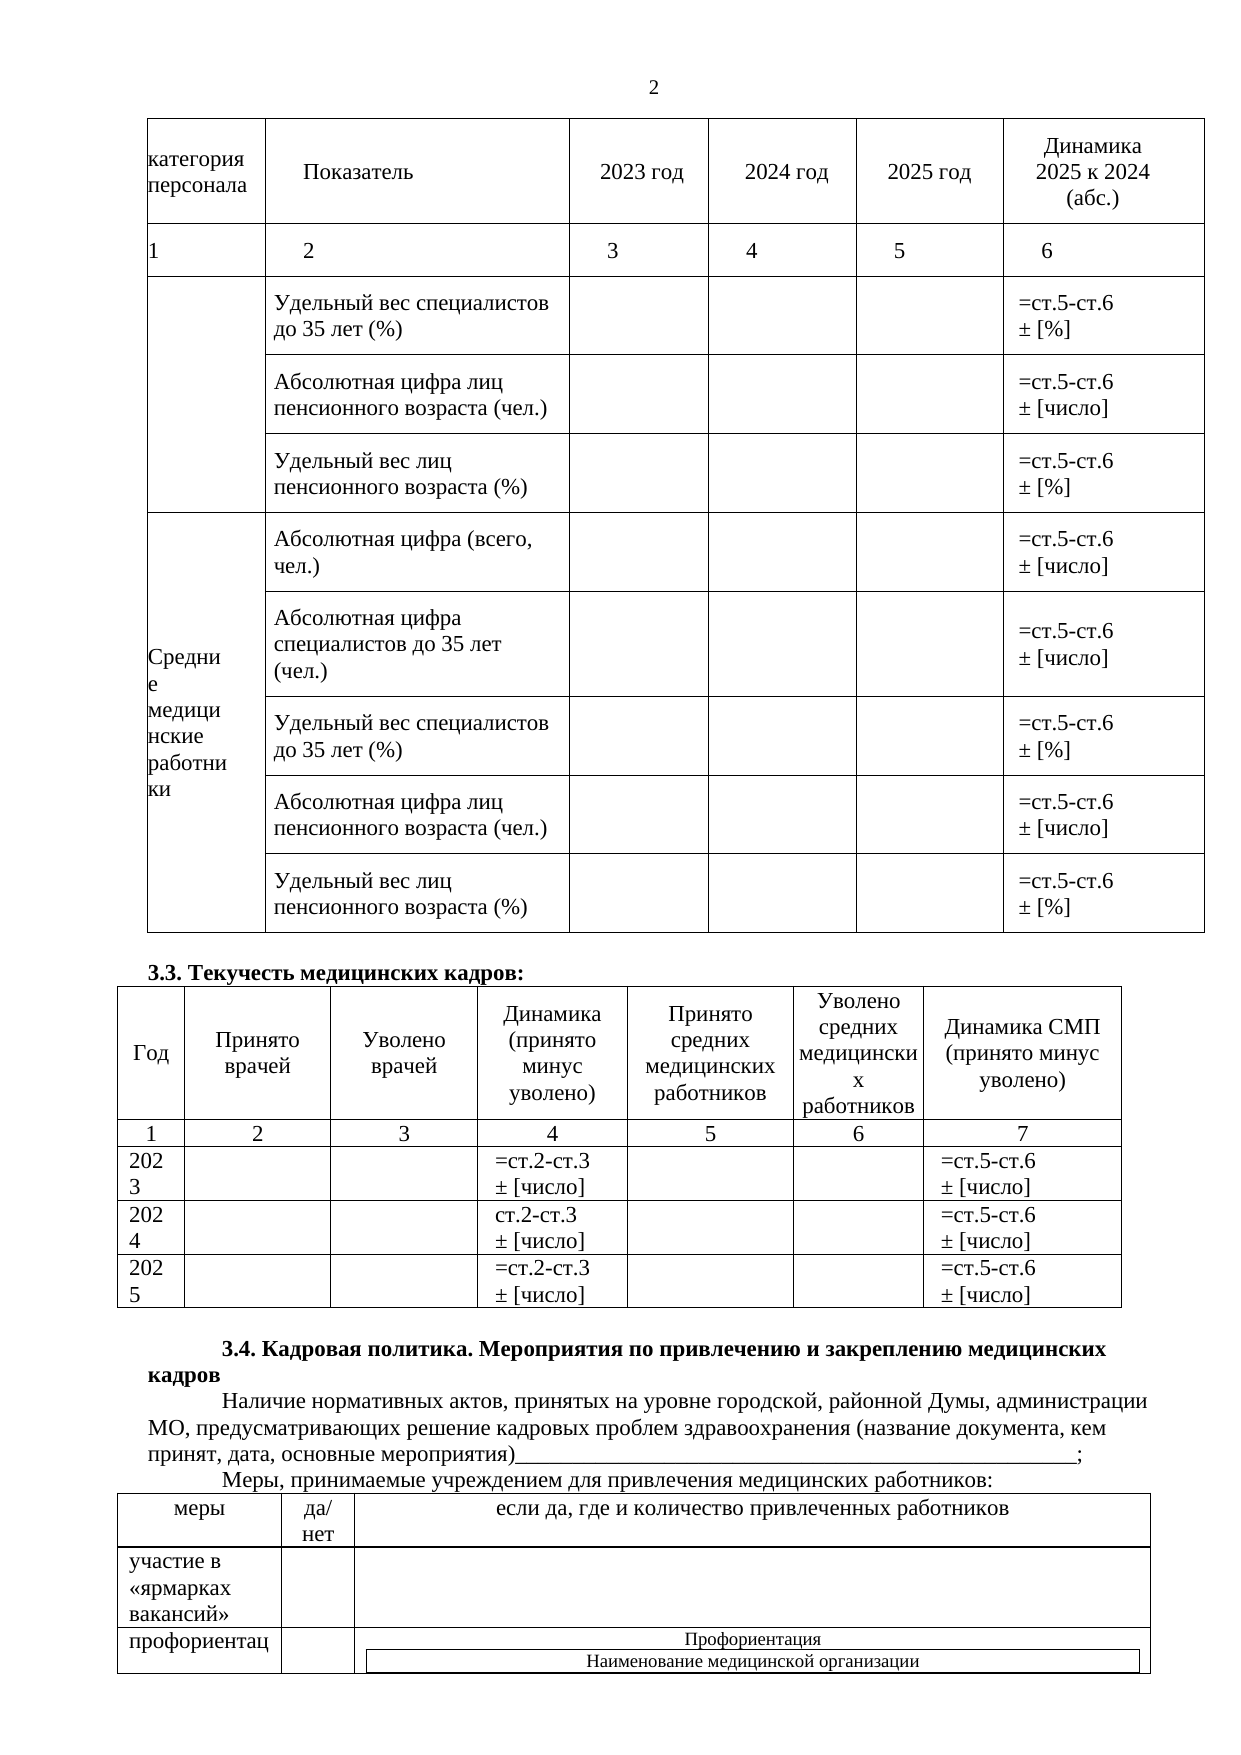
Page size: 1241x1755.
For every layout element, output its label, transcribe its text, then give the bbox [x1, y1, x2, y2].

table_cell [185, 1255, 330, 1307]
table_cell [709, 592, 856, 696]
table_header Год [118, 987, 184, 1118]
table_cell [709, 434, 856, 512]
table_cell [857, 592, 1003, 696]
table_cell [709, 355, 856, 433]
table_header категория персонала [148, 119, 265, 223]
table_header Уволено средних медицинских работников [794, 987, 923, 1118]
table_cell 5 [628, 1120, 793, 1146]
table_cell 1 [148, 224, 265, 276]
table_cell Удельный вес лиц пенсионного возраста (%) [266, 434, 569, 512]
table_cell [628, 1255, 793, 1307]
text Меры, принимаемые учреждением для привлечения медицинских работников: [148, 1466, 1152, 1493]
table_cell 2 [185, 1120, 330, 1146]
table_header 2025 год [857, 119, 1003, 223]
table_cell 7 [924, 1120, 1121, 1146]
table_cell [709, 513, 856, 591]
table_cell 2025 [118, 1255, 184, 1307]
table_cell Средние медицинские работники [148, 513, 265, 932]
table_cell Удельный вес лиц пенсионного возраста (%) [266, 854, 569, 932]
table_cell 2 [266, 224, 569, 276]
table_cell Абсолютная цифра лиц пенсионного возраста (чел.) [266, 355, 569, 433]
table_cell [185, 1201, 330, 1253]
table_header Динамика (принято минус уволено) [478, 987, 627, 1118]
table_cell [709, 776, 856, 853]
table_cell 6 [1004, 224, 1204, 276]
table_cell 1 [118, 1120, 184, 1146]
table_cell [857, 513, 1003, 591]
table_cell 2023 [118, 1147, 184, 1200]
table_cell [331, 1201, 477, 1253]
table_header Показатель [266, 119, 569, 223]
table_cell =ст.5-ст.6 ± [число] [1004, 513, 1204, 591]
table_cell 3 [331, 1120, 477, 1146]
table_cell Абсолютная цифра (всего, чел.) [266, 513, 569, 591]
table_cell =ст.5-ст.6 ± [число] [1004, 592, 1204, 696]
table_header да/нет [282, 1494, 354, 1546]
table_cell [570, 854, 708, 932]
table_header 2024 год [709, 119, 856, 223]
table_cell [794, 1201, 923, 1253]
table_cell [570, 592, 708, 696]
table_header меры [118, 1494, 281, 1546]
table_header 2023 год [570, 119, 708, 223]
table_cell =ст.5-ст.6 ± [число] [924, 1147, 1121, 1200]
table_cell профориентац [118, 1628, 281, 1673]
table_cell Профориентация [355, 1628, 1150, 1673]
table_header Уволено врачей [331, 987, 477, 1118]
table_cell =ст.5-ст.6 ± [число] [924, 1201, 1121, 1253]
table_cell [709, 697, 856, 774]
table_cell [857, 776, 1003, 853]
table_header Наименование медицинской организации [367, 1650, 1139, 1672]
table_cell =ст.5-ст.6 ± [число] [924, 1255, 1121, 1307]
table_cell [570, 434, 708, 512]
table_cell [857, 277, 1003, 354]
table_cell [570, 513, 708, 591]
table_cell =ст.5-ст.6 ± [число] [1004, 776, 1204, 853]
table_header Динамика 2025 к 2024 (абс.) [1004, 119, 1204, 223]
table_cell [331, 1147, 477, 1200]
table_cell участие в «ярмарках вакансий» [118, 1548, 281, 1627]
table_cell Абсолютная цифра лиц пенсионного возраста (чел.) [266, 776, 569, 853]
table_cell [628, 1201, 793, 1253]
table_cell =ст.5-ст.6 ± [%] [1004, 434, 1204, 512]
text 3.4. Кадровая политика. Мероприятия по привлечению и закреплению медицинских кадров [148, 1334, 1152, 1387]
table_cell [570, 355, 708, 433]
table_cell 6 [794, 1120, 923, 1146]
table_header Динамика СМП (принято минус уволено) [924, 987, 1121, 1118]
table_cell 4 [709, 224, 856, 276]
table_cell Удельный вес специалистов до 35 лет (%) [266, 697, 569, 774]
table_cell =ст.2-ст.3 ± [число] [478, 1147, 627, 1200]
table_cell [857, 355, 1003, 433]
text 3.3. Текучесть медицинских кадров: [148, 959, 1152, 986]
table_cell ст.2-ст.3 ± [число] [478, 1201, 627, 1253]
table_cell [794, 1255, 923, 1307]
table_cell =ст.5-ст.6 ± [число] [1004, 355, 1204, 433]
table_cell 5 [857, 224, 1003, 276]
table_cell [282, 1628, 354, 1673]
table_cell =ст.2-ст.3 ± [число] [478, 1255, 627, 1307]
table_cell [857, 697, 1003, 774]
table_cell Удельный вес специалистов до 35 лет (%) [266, 277, 569, 354]
table_cell [857, 854, 1003, 932]
table_header Принято врачей [185, 987, 330, 1118]
text Наличие нормативных актов, принятых на уровне городской, районной Думы, администрации МО, предусматривающих решение кадровых проблем здравоохранения (название документа, кем принят, дата, основные мероприятия)_________________________________________________; [148, 1387, 1152, 1466]
table_cell [570, 277, 708, 354]
table_header Принято средних медицинских работников [628, 987, 793, 1118]
table_cell [857, 434, 1003, 512]
table_cell [331, 1255, 477, 1307]
table_cell [148, 277, 265, 512]
table_cell [185, 1147, 330, 1200]
table_cell Абсолютная цифра специалистов до 35 лет (чел.) [266, 592, 569, 696]
table_cell [794, 1147, 923, 1200]
table_cell [355, 1548, 1150, 1627]
table_cell [282, 1548, 354, 1627]
table_cell [709, 854, 856, 932]
table_cell [709, 277, 856, 354]
table_cell =ст.5-ст.6 ± [%] [1004, 697, 1204, 774]
table_cell =ст.5-ст.6 ± [%] [1004, 854, 1204, 932]
table_cell [570, 776, 708, 853]
table_cell 4 [478, 1120, 627, 1146]
table_cell [570, 697, 708, 774]
table_cell 2024 [118, 1201, 184, 1253]
table_cell [628, 1147, 793, 1200]
table_header если да, где и количество привлеченных работников [355, 1494, 1150, 1546]
table_cell 3 [570, 224, 708, 276]
table_cell =ст.5-ст.6 ± [%] [1004, 277, 1204, 354]
